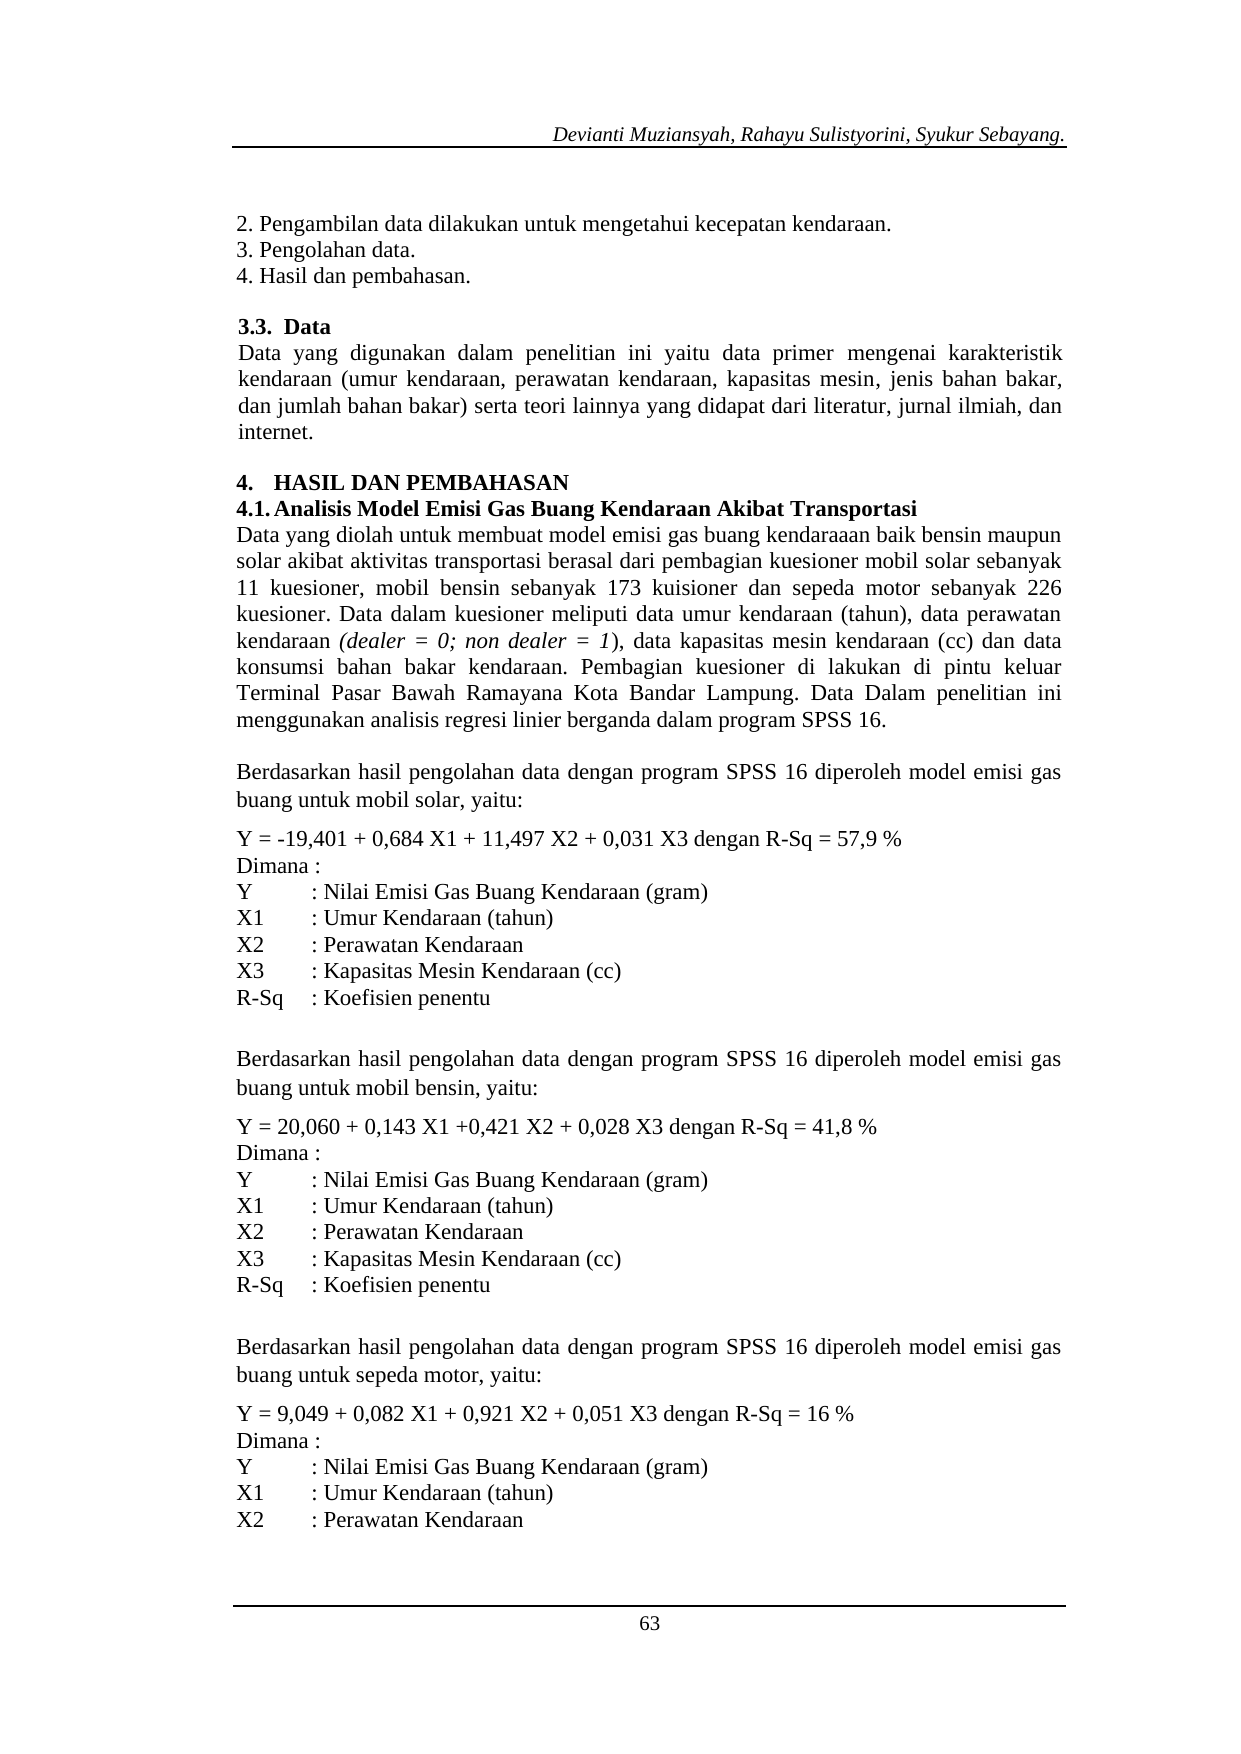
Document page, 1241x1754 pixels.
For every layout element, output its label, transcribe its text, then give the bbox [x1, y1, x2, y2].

text X3 : Kapasitas Mesin Kendaraan (cc) [236, 1245, 1063, 1271]
text 4. Hasil dan pembahasan. [236, 262, 1063, 289]
text X1 : Umur Kendaraan (tahun) [236, 1479, 1063, 1506]
list 2. Pengambilan data dilakukan untuk mengetahui kecepatan kendaraan. [236, 209, 1063, 236]
list Data yang digunakan dalam penelitian ini yaitu data primer mengenai karakteristik kendaraan (umur kendaraan, perawatan kendaraan, kapasitas mesin, jenis bahan bakar, dan jumlah bahan bakar) serta teori lainnya yang didapat dari literatur, jurnal ilmiah, dan internet. [238, 339, 1063, 444]
list Data yang diolah untuk membuat model emisi gas buang kendaraaan baik bensin maupun solar akibat aktivitas transportasi berasal dari pembagian kuesioner mobil solar sebanyak 11 kuesioner, mobil bensin sebanyak 173 kuisioner dan sepeda motor sebanyak 226 kuesioner. Data dalam kuesioner meliputi data umur kendaraan (tahun), data perawatan kendaraan (dealer = 0; non dealer = 1), data kapasitas mesin kendaraan (cc) dan data konsumsi bahan bakar kendaraan. Pembagian kuesioner di lakukan di pintu keluar Terminal Pasar Bawah Ramayana Kota Bandar Lampung. Data Dalam penelitian ini menggunakan analisis regresi linier berganda dalam program SPSS 16. [236, 521, 1063, 732]
text Berdasarkan hasil pengolahan data dengan program SPSS 16 diperoleh model emisi gas buang untuk mobil bensin, yaitu: [236, 1034, 1063, 1100]
text Berdasarkan hasil pengolahan data dengan program SPSS 16 diperoleh model emisi gas buang untuk mobil solar, yaitu: [236, 732, 1063, 813]
text Dimana : [236, 852, 1063, 878]
text X2 : Perawatan Kendaraan [236, 931, 1063, 957]
text Y = -19,401 + 0,684 X1 + 11,497 X2 + 0,031 X3 dengan R-Sq = 57,9 % [236, 825, 1063, 852]
text R-Sq : Koefisien penentu [236, 1271, 1063, 1297]
text X1 : Umur Kendaraan (tahun) [236, 1192, 1063, 1218]
text Berdasarkan hasil pengolahan data dengan program SPSS 16 diperoleh model emisi gas buang untuk sepeda motor, yaitu: [236, 1324, 1063, 1388]
text Y : Nilai Emisi Gas Buang Kendaraan (gram) [236, 1453, 1063, 1479]
text Y : Nilai Emisi Gas Buang Kendaraan (gram) [236, 1166, 1063, 1192]
text Y = 20,060 + 0,143 X1 +0,421 X2 + 0,028 X3 dengan R-Sq = 41,8 % [236, 1113, 1063, 1139]
list 3. Pengolahan data. [236, 236, 1063, 262]
text Y = 9,049 + 0,082 X1 + 0,921 X2 + 0,051 X3 dengan R-Sq = 16 % [236, 1400, 1063, 1427]
text Y : Nilai Emisi Gas Buang Kendaraan (gram) [236, 878, 1063, 904]
text X2 : Perawatan Kendaraan [236, 1218, 1063, 1245]
list 3.3. Data [238, 313, 1063, 339]
text X3 : Kapasitas Mesin Kendaraan (cc) [236, 957, 1063, 983]
text Dimana : [236, 1139, 1063, 1166]
text Dimana : [236, 1427, 1063, 1453]
text R-Sq : Koefisien penentu [236, 983, 1063, 1010]
list Analisis Model Emisi Gas Buang Kendaraan Akibat Transportasi [236, 495, 1063, 521]
text X1 : Umur Kendaraan (tahun) [236, 904, 1063, 931]
list HASIL DAN PEMBAHASAN [236, 468, 1063, 495]
text X2 : Perawatan Kendaraan [236, 1506, 1063, 1532]
